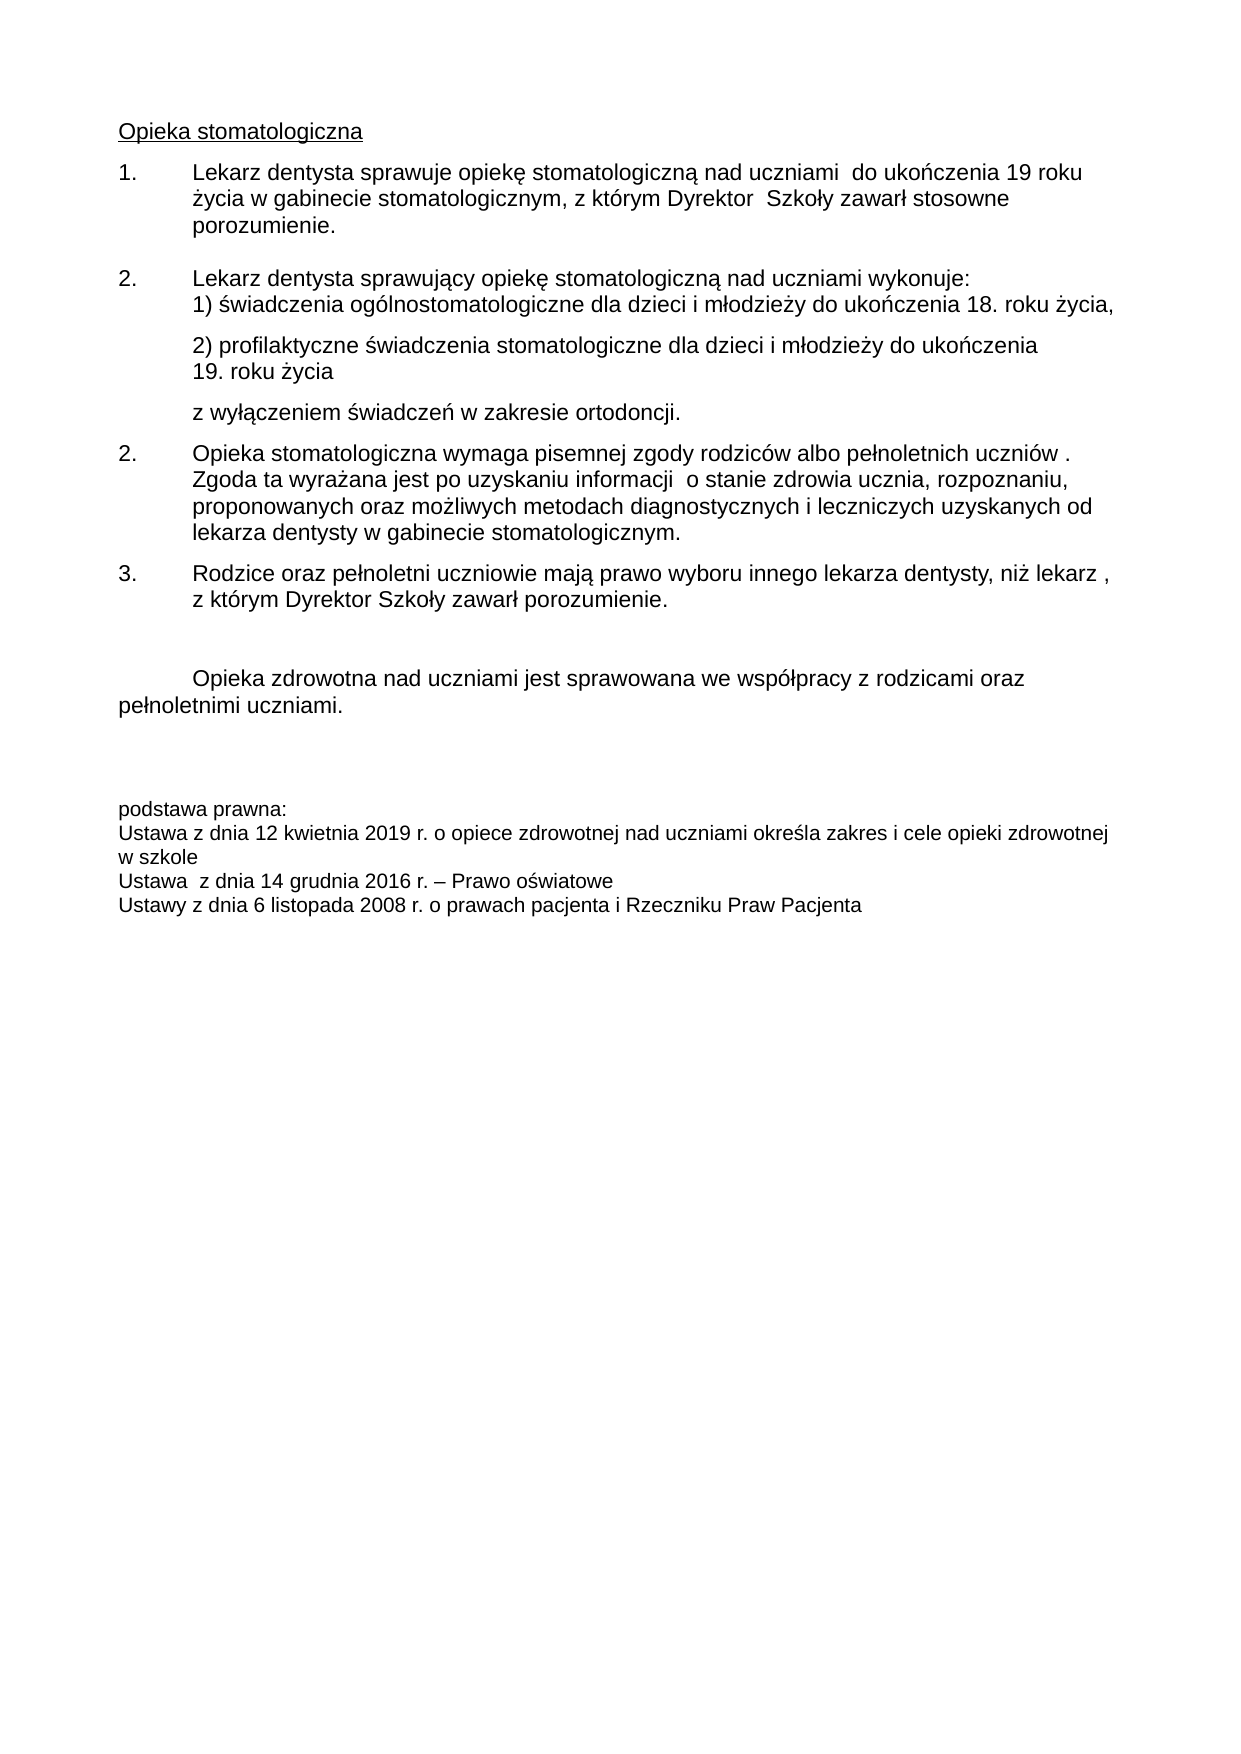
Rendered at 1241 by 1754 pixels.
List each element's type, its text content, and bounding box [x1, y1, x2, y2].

text Ustawa z dnia 14 grudnia 2016 r. – Prawo oświatowe [118, 869, 1122, 893]
text 2. Lekarz dentysta sprawujący opiekę stomatologiczną nad uczniami wykonuje: [118, 264, 1122, 291]
text Opieka stomatologiczna [118, 118, 1122, 144]
text Opieka zdrowotna nad uczniami jest sprawowana we współpracy z rodzicami oraz pełnoletnimi uczniami. [118, 665, 1122, 718]
text Ustawy z dnia 6 listopada 2008 r. o prawach pacjenta i Rzeczniku Praw Pacjenta [118, 893, 1122, 917]
text 3. Rodzice oraz pełnoletni uczniowie mają prawo wyboru innego lekarza dentysty, niż lekarz , z którym Dyrektor Szkoły zawarł porozumienie. [118, 560, 1122, 613]
text z wyłączeniem świadczeń w zakresie ortodoncji. [118, 399, 1122, 425]
text 1. Lekarz dentysta sprawuje opiekę stomatologiczną nad uczniami do ukończenia 19 roku życia w gabinecie stomatologicznym, z którym Dyrektor Szkoły zawarł stosowne porozumienie. [118, 159, 1122, 238]
text podstawa prawna: [118, 797, 1122, 821]
text 2) profilaktyczne świadczenia stomatologiczne dla dzieci i młodzieży do ukończenia 19. roku życia [118, 332, 1122, 384]
text Ustawa z dnia 12 kwietnia 2019 r. o opiece zdrowotnej nad uczniami określa zakres i cele opieki zdrowotnej w szkole [118, 821, 1122, 869]
text 1) świadczenia ogólnostomatologiczne dla dzieci i młodzieży do ukończenia 18. roku życia, [118, 291, 1122, 317]
text 2. Opieka stomatologiczna wymaga pisemnej zgody rodziców albo pełnoletnich uczniów . Zgoda ta wyrażana jest po uzyskaniu informacji o stanie zdrowia ucznia, rozpoznaniu, proponowanych oraz możliwych metodach diagnostycznych i leczniczych uzyskanych od lekarza dentysty w gabinecie stomatologicznym. [118, 440, 1122, 545]
